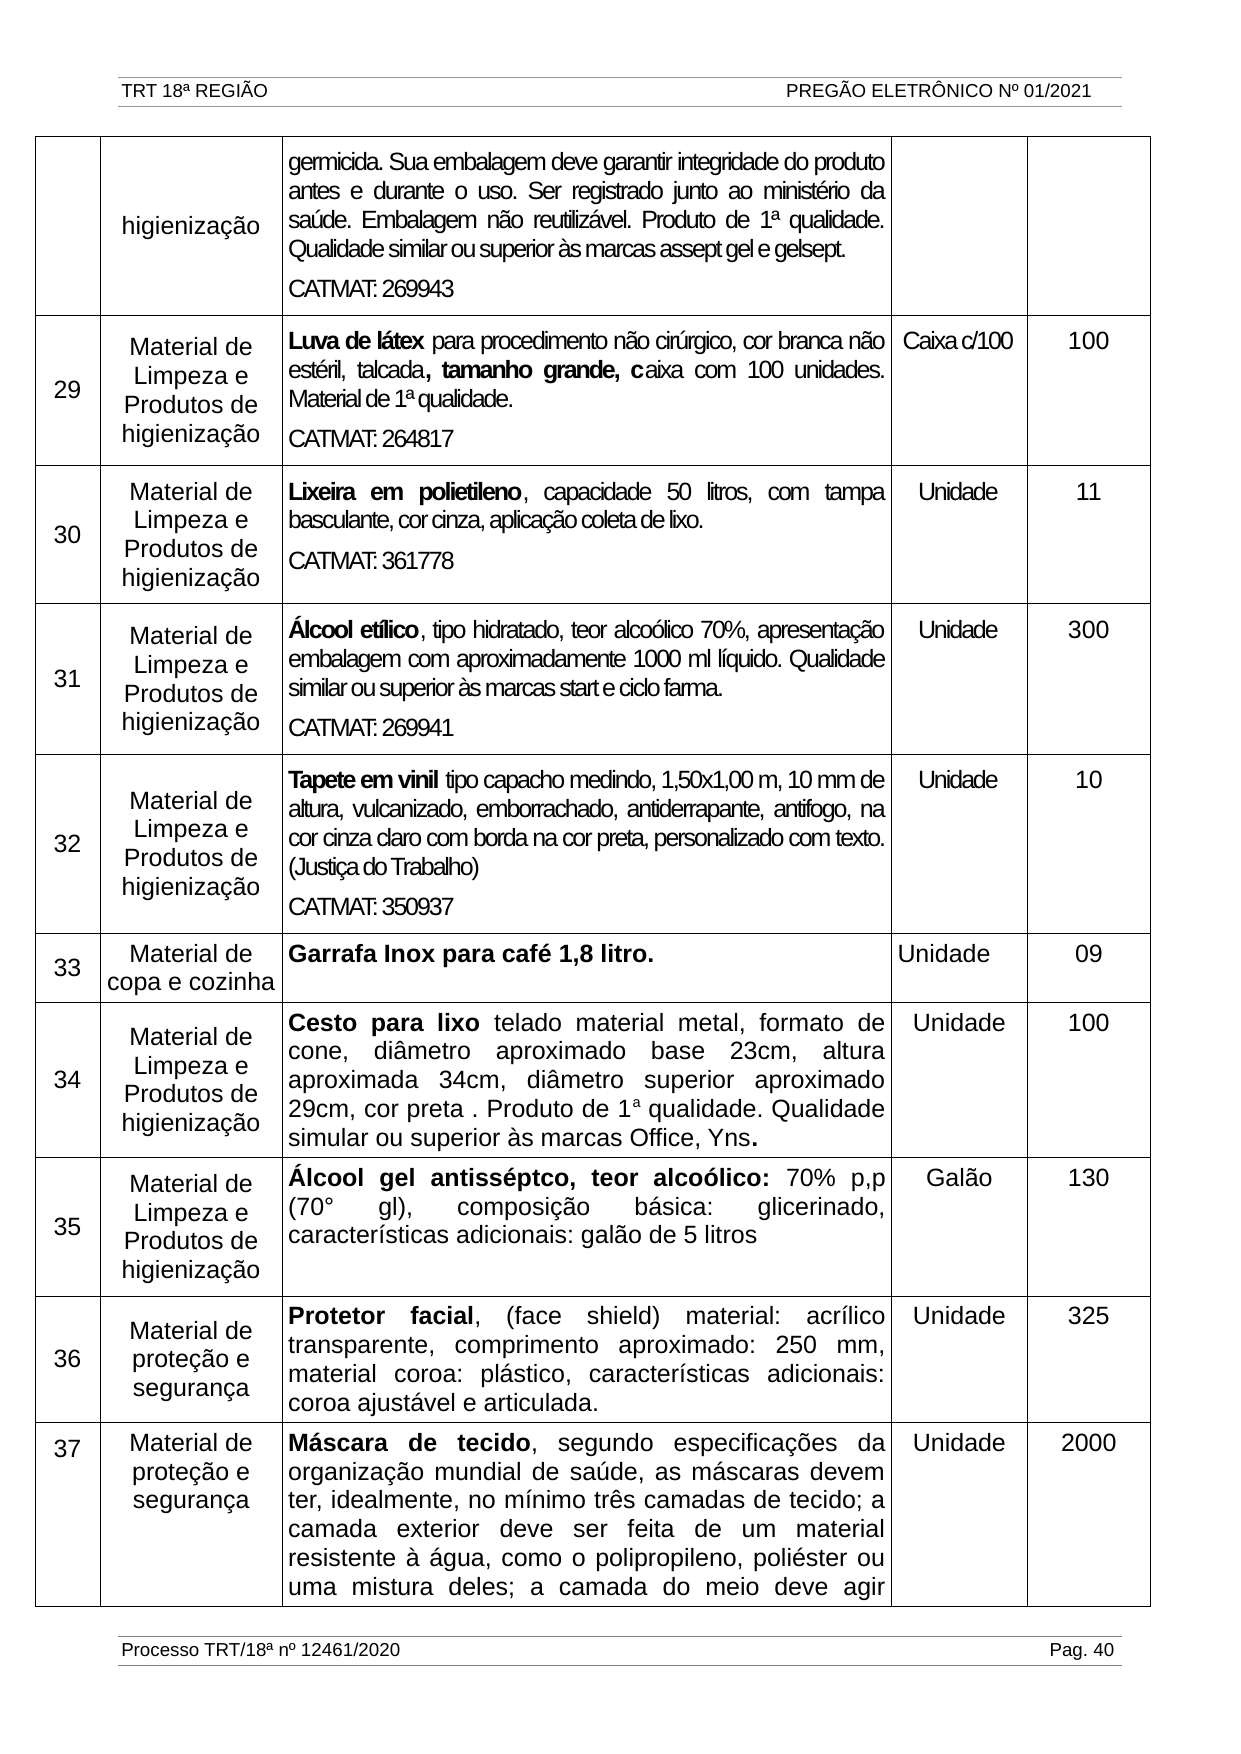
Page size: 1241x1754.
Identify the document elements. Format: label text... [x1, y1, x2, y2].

table_cell Tapete em vinil tipo capacho medindo, 1,50x1,00 m, 10 mm de altura, vulcanizado, emborrachado, antiderrapante, antifogo, na cor cinza claro com borda na cor preta, personalizado com texto. (Justiça do Trabalho) CATMAT: 350937 [283, 755, 891, 933]
table_cell 33 [36, 934, 100, 1002]
table_cell [36, 137, 100, 314]
table_cell 300 [1028, 604, 1150, 754]
table_cell Unidade [892, 1297, 1027, 1422]
table_cell Material de Limpeza e Produtos de higienização [101, 1003, 282, 1157]
table_cell Material de copa e cozinha [101, 934, 282, 1002]
table_cell 100 [1028, 316, 1150, 465]
table_cell 2000 [1028, 1423, 1150, 1606]
table_cell 29 [36, 316, 100, 465]
table_cell Material de Limpeza e Produtos de higienização [101, 466, 282, 603]
table_cell Caixa c/100 [892, 316, 1027, 465]
table_cell Unidade [892, 1003, 1027, 1157]
table_cell 32 [36, 755, 100, 933]
table_cell Luva de látex para procedimento não cirúrgico, cor branca não estéril, talcada, tamanho grande, caixa com 100 unidades. Material de 1ª qualidade. CATMAT: 264817 [283, 316, 891, 465]
table_cell Garrafa Inox para café 1,8 litro. [283, 934, 891, 1002]
table_cell Unidade [892, 466, 1027, 603]
table_cell Álcool etílico, tipo hidratado, teor alcoólico 70%, apresentação embalagem com aproximadamente 1000 ml líquido. Qualidade similar ou superior às marcas start e ciclo farma. CATMAT: 269941 [283, 604, 891, 754]
table_cell 130 [1028, 1158, 1150, 1296]
table_cell Unidade [892, 1423, 1027, 1606]
table_cell Protetor facial, (face shield) material: acrílico transparente, comprimento aproximado: 250 mm, material coroa: plástico, características adicionais: coroa ajustável e articulada. [283, 1297, 891, 1422]
table_cell Unidade [892, 934, 1027, 1002]
table_cell 325 [1028, 1297, 1150, 1422]
table_cell germicida. Sua embalagem deve garantir integridade do produto antes e durante o uso. Ser registrado junto ao ministério da saúde. Embalagem não reutilizável. Produto de 1ª qualidade. Qualidade similar ou superior às marcas assept gel e gelsept. CATMAT: 269943 [283, 137, 891, 314]
table_cell 09 [1028, 934, 1150, 1002]
table_cell Material de Limpeza e Produtos de higienização [101, 316, 282, 465]
table_cell Unidade [892, 755, 1027, 933]
table_cell Álcool gel antisséptco, teor alcoólico: 70% p,p (70° gl), composição básica: glicerinado, características adicionais: galão de 5 litros [283, 1158, 891, 1296]
table_cell Material de Limpeza e Produtos de higienização [101, 1158, 282, 1296]
table_cell Lixeira em polietileno, capacidade 50 litros, com tampa basculante, cor cinza, aplicação coleta de lixo. CATMAT: 361778 [283, 466, 891, 603]
table_cell Material de proteção e segurança [101, 1423, 282, 1606]
table_cell Material de Limpeza e Produtos de higienização [101, 604, 282, 754]
table_cell 30 [36, 466, 100, 603]
table_cell Máscara de tecido, segundo especificações da organização mundial de saúde, as máscaras devem ter, idealmente, no mínimo três camadas de tecido; a camada exterior deve ser feita de um material resistente à água, como o polipropileno, poliéster ou uma mistura deles; a camada do meio deve agir [283, 1423, 891, 1606]
table_cell 35 [36, 1158, 100, 1296]
table_cell 10 [1028, 755, 1150, 933]
table_cell [1028, 137, 1150, 314]
table_cell 37 [36, 1423, 100, 1606]
table_cell Material de proteção e segurança [101, 1297, 282, 1422]
table_cell 100 [1028, 1003, 1150, 1157]
table_cell Unidade [892, 604, 1027, 754]
table_cell higienização [101, 137, 282, 314]
table_cell 36 [36, 1297, 100, 1422]
table_cell 11 [1028, 466, 1150, 603]
table_cell 31 [36, 604, 100, 754]
table_cell Cesto para lixo telado material metal, formato de cone, diâmetro aproximado base 23cm, altura aproximada 34cm, diâmetro superior aproximado 29cm, cor preta . Produto de 1a qualidade. Qualidade simular ou superior às marcas Office, Yns. [283, 1003, 891, 1157]
table_cell Galão [892, 1158, 1027, 1296]
table_cell [892, 137, 1027, 314]
table_cell Material de Limpeza e Produtos de higienização [101, 755, 282, 933]
table_cell 34 [36, 1003, 100, 1157]
